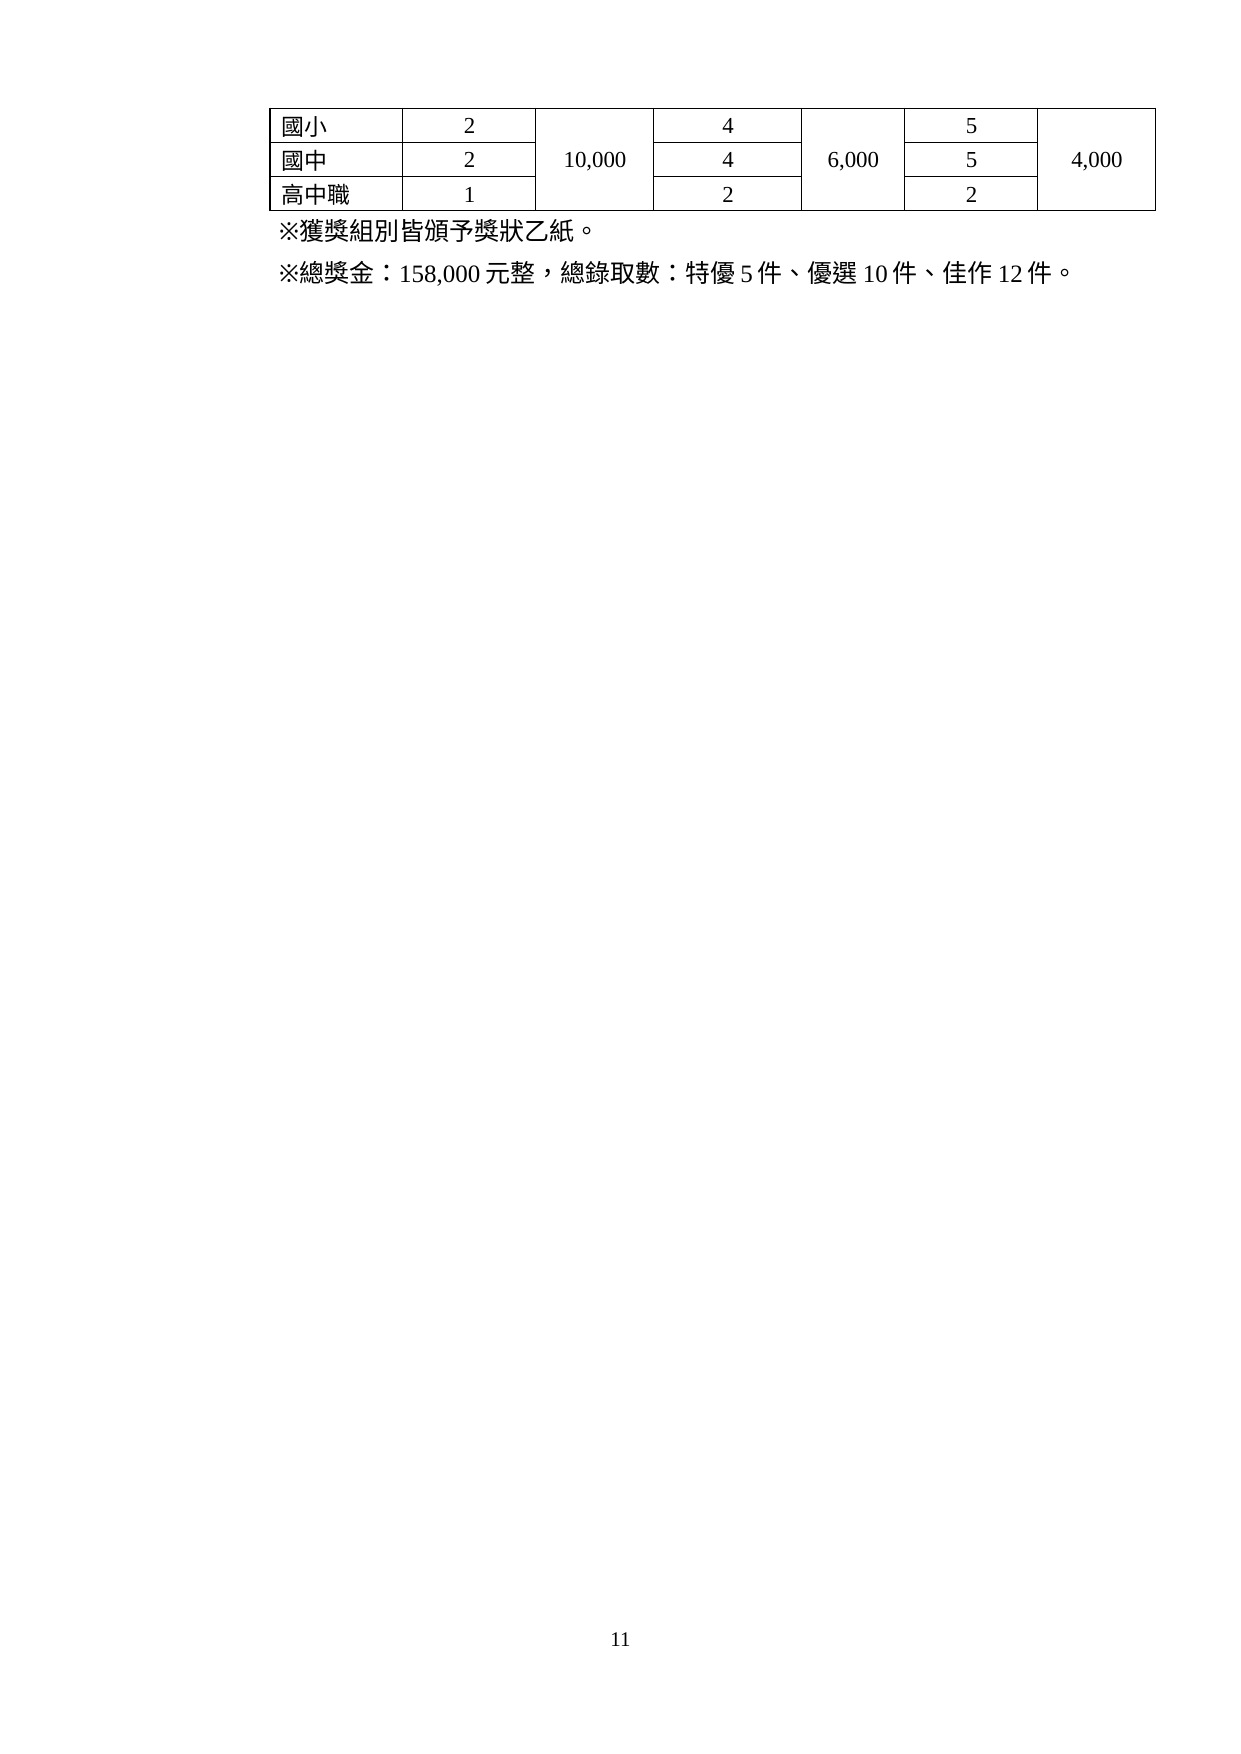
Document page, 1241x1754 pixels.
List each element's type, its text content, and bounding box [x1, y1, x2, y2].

table_cell 國中 [271, 143, 402, 176]
table_cell 4,000 [1038, 109, 1155, 210]
table_cell 2 [403, 109, 535, 142]
text ※總獎金：158,000元整，總錄取數：特優5件、優選10件、佳作12件。 [278, 253, 1162, 289]
table_cell 4 [654, 109, 801, 142]
table_cell 10,000 [536, 109, 653, 210]
text ※獲獎組別皆頒予獎狀乙紙。 [278, 211, 1162, 248]
table_cell 2 [654, 177, 801, 210]
table_cell 2 [905, 177, 1037, 210]
table_cell 高中職 [271, 177, 402, 210]
table_cell 5 [905, 143, 1037, 176]
table_cell 2 [403, 143, 535, 176]
table_cell 4 [654, 143, 801, 176]
table_cell 國小 [271, 109, 402, 142]
table_cell 5 [905, 109, 1037, 142]
table_cell 1 [403, 177, 535, 210]
table_cell 6,000 [802, 109, 904, 210]
